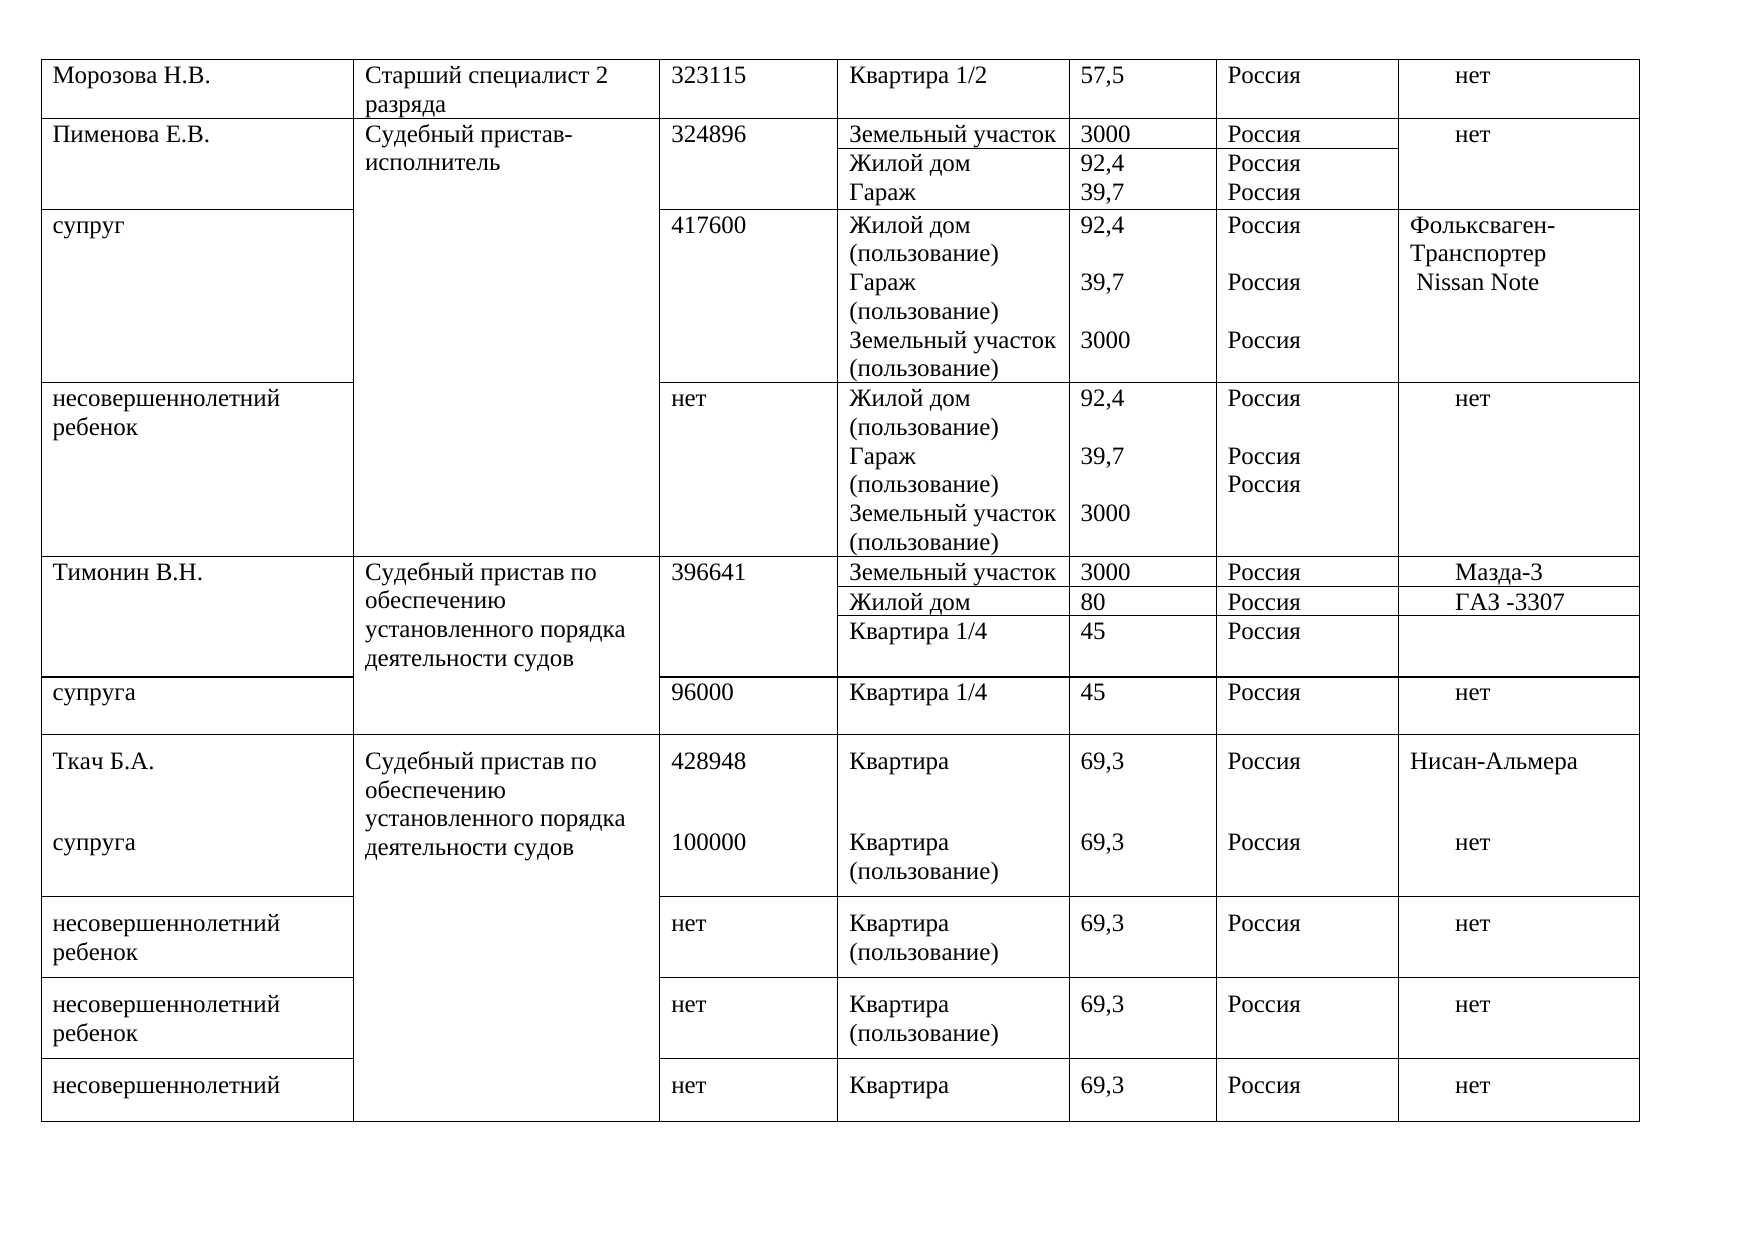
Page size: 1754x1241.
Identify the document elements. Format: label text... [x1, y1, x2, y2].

table_cell 57,5 [1070, 60, 1216, 118]
table_cell нет [1399, 383, 1639, 556]
table_cell 80 [1070, 587, 1216, 615]
table_cell Морозова Н.В. [42, 60, 353, 118]
table_cell Квартира 1/2 [838, 60, 1069, 118]
table_cell Квартира 1/4 [838, 616, 1069, 676]
table_cell Россия [1217, 60, 1398, 118]
table_cell Россия [1217, 735, 1398, 815]
table_cell ГАЗ -3307 [1399, 587, 1639, 615]
table_cell 92,4 39,7 3000 [1070, 383, 1216, 556]
table_cell Мазда-3 [1399, 557, 1639, 586]
table_cell нет [1399, 897, 1639, 977]
table_cell Квартира [838, 735, 1069, 815]
table_cell 69,3 [1070, 815, 1216, 896]
table_cell 45 [1070, 616, 1216, 676]
table_cell несовершеннолетний ребенок [42, 978, 353, 1058]
table_cell Россия [1217, 1059, 1398, 1121]
table_cell несовершеннолетний ребенок [42, 383, 353, 556]
table_cell несовершеннолетний ребенок [42, 897, 353, 977]
table_cell нет [660, 897, 837, 977]
table_cell 428948 [660, 735, 837, 815]
table_cell 100000 [660, 815, 837, 896]
table_cell 69,3 [1070, 1059, 1216, 1121]
table_cell [1399, 616, 1639, 676]
table_cell Россия [1217, 119, 1398, 147]
table_cell Квартира 1/4 [838, 678, 1069, 734]
table_cell Россия [1217, 978, 1398, 1058]
table_cell супруга [42, 678, 353, 734]
table_cell Россия [1217, 897, 1398, 977]
table_cell Судебный пристав по обеспечению установленного порядка деятельности судов [354, 735, 659, 1121]
table_cell нет [1399, 678, 1639, 734]
table_cell 69,3 [1070, 978, 1216, 1058]
table_cell Квартира [838, 1059, 1069, 1121]
table_cell Квартира (пользование) [838, 897, 1069, 977]
table_cell Россия [1217, 587, 1398, 615]
table_cell нет [660, 383, 837, 556]
table_cell 396641 [660, 557, 837, 676]
table_cell несовершеннолетний [42, 1059, 353, 1121]
table_cell Россия [1217, 557, 1398, 586]
table_cell супруг [42, 210, 353, 382]
table_cell нет [1399, 119, 1639, 209]
table_cell 323115 [660, 60, 837, 118]
table_cell Ткач Б.А. [42, 735, 353, 815]
table_cell 45 [1070, 678, 1216, 734]
table_cell Жилой дом Гараж [838, 149, 1069, 209]
table_cell нет [1399, 1059, 1639, 1121]
table_cell Россия Россия Россия [1217, 383, 1398, 556]
table_cell Судебный пристав-исполнитель [354, 119, 659, 556]
table_cell Земельный участок [838, 119, 1069, 147]
table_cell нет [1399, 60, 1639, 118]
table_cell Пименова Е.В. [42, 119, 353, 209]
table_cell Россия Россия [1217, 149, 1398, 209]
table_cell Россия Россия Россия [1217, 210, 1398, 382]
table_cell Квартира (пользование) [838, 978, 1069, 1058]
table_cell Судебный пристав по обеспечению установленного порядка деятельности судов [354, 557, 659, 734]
table_cell Нисан-Альмера [1399, 735, 1639, 815]
table_cell 417600 [660, 210, 837, 382]
table_cell Жилой дом (пользование) Гараж (пользование) Земельный участок (пользование) [838, 383, 1069, 556]
table_cell 3000 [1070, 557, 1216, 586]
table_cell супруга [42, 815, 353, 896]
table_cell Жилой дом [838, 587, 1069, 615]
table_cell Жилой дом (пользование) Гараж (пользование) Земельный участок (пользование) [838, 210, 1069, 382]
table_cell 69,3 [1070, 735, 1216, 815]
table_cell нет [660, 1059, 837, 1121]
table_cell 92,4 39,7 [1070, 149, 1216, 209]
table_cell Тимонин В.Н. [42, 557, 353, 676]
table_cell Россия [1217, 815, 1398, 896]
table_cell Фольксваген- Транспортер Nissan Note [1399, 210, 1639, 382]
table_cell Россия [1217, 678, 1398, 734]
table_cell 3000 [1070, 119, 1216, 147]
table_cell нет [1399, 978, 1639, 1058]
table_cell 69,3 [1070, 897, 1216, 977]
table_cell 96000 [660, 678, 837, 734]
table_cell 324896 [660, 119, 837, 209]
table_cell 92,4 39,7 3000 [1070, 210, 1216, 382]
table_cell нет [1399, 815, 1639, 896]
table_cell нет [660, 978, 837, 1058]
table_cell Квартира (пользование) [838, 815, 1069, 896]
table_cell Земельный участок [838, 557, 1069, 586]
table_cell Россия [1217, 616, 1398, 676]
table_cell Старший специалист 2 разряда [354, 60, 659, 118]
